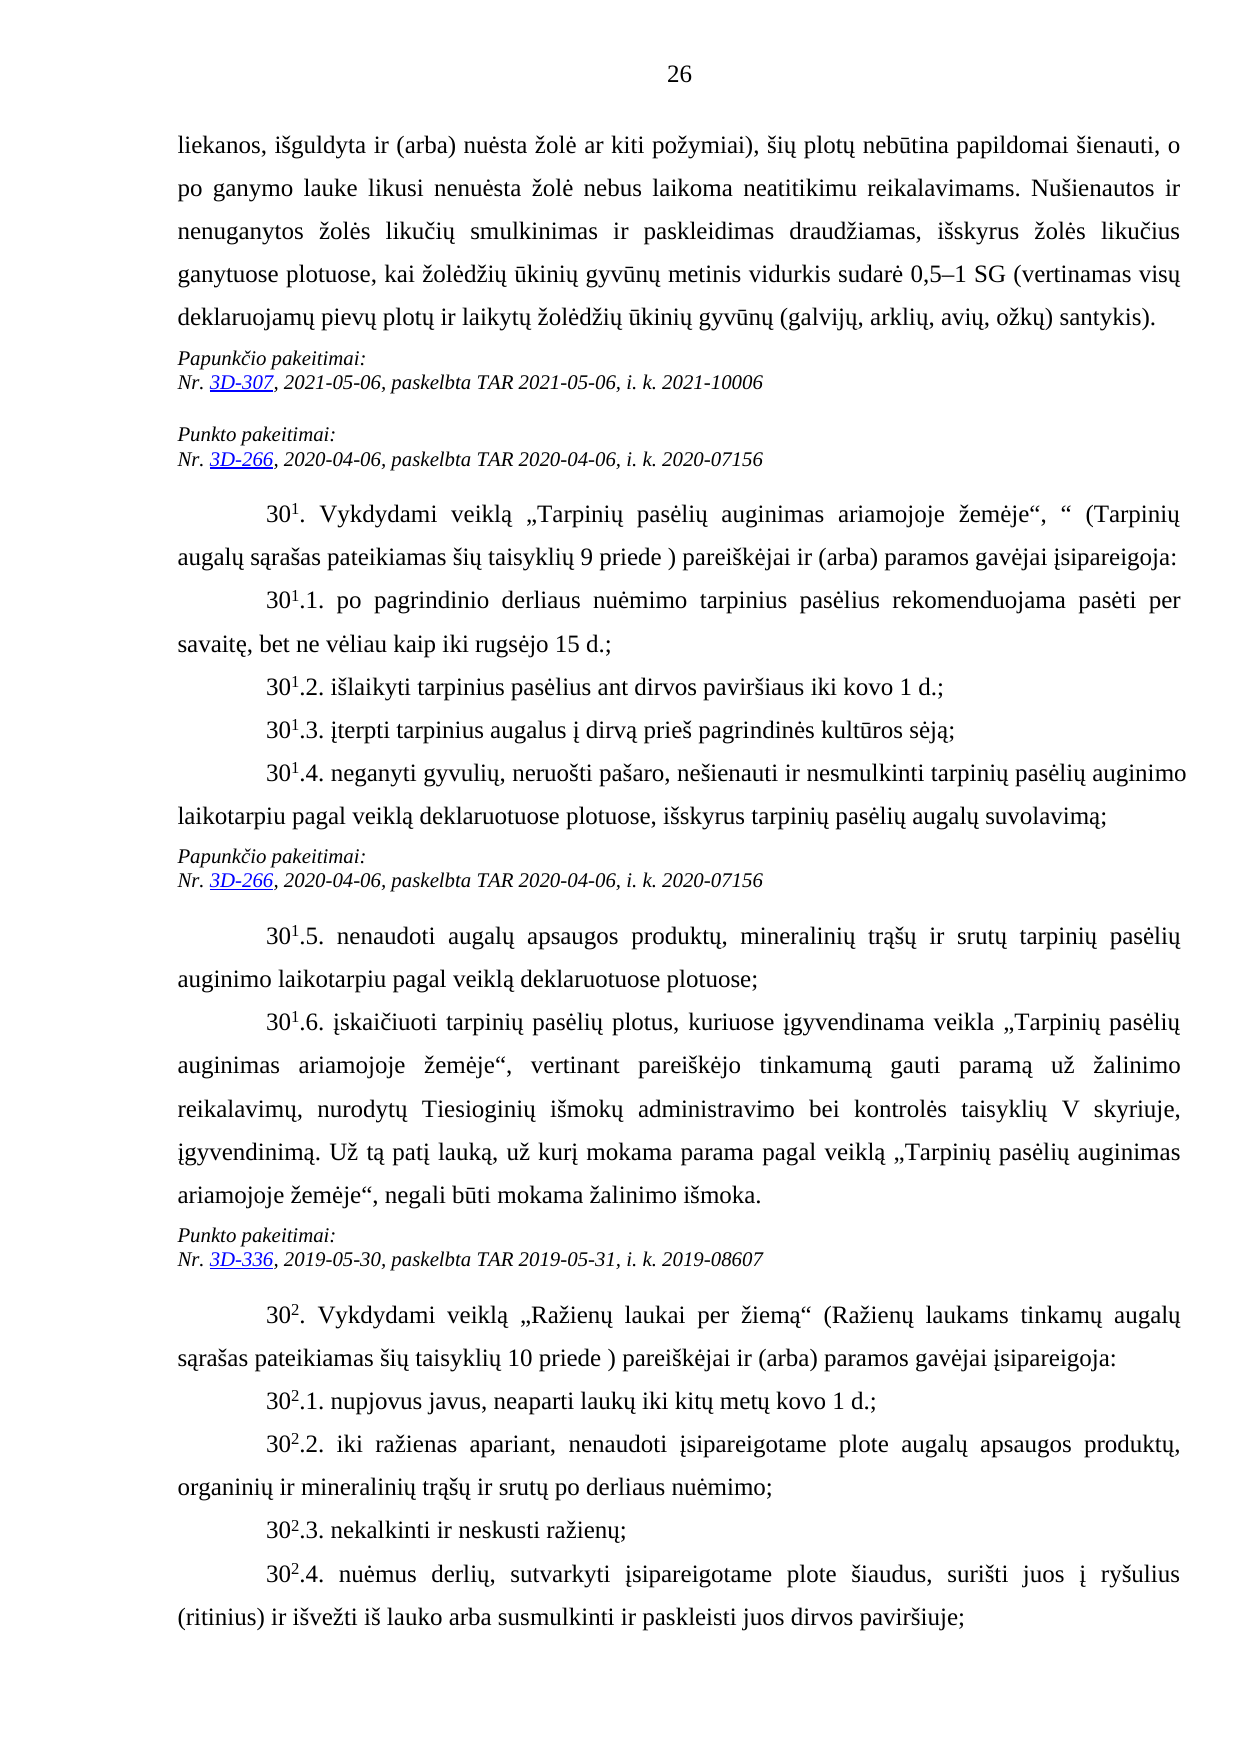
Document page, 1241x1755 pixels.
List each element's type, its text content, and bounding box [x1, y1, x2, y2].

text 302.3. nekalkinti ir neskusti ražienų; [177, 1516, 1181, 1544]
text 301.6. įskaičiuoti tarpinių pasėlių plotus, kuriuose įgyvendinama veikla „Tarpinių pasėlių auginimas ariamojoje žemėje“, vertinant pareiškėjo tinkamumą gauti paramą už žalinimo reikalavimų, nurodytų Tiesioginių išmokų administravimo bei kontrolės taisyklių V skyriuje, įgyvendinimą. Už tą patį lauką, už kurį mokama parama pagal veiklą „Tarpinių pasėlių auginimas ariamojoje žemėje“, negali būti mokama žalinimo išmoka. [177, 1007, 1181, 1209]
text 301.2. išlaikyti tarpinius pasėlius ant dirvos paviršiaus iki kovo 1 d.; [177, 672, 1181, 701]
text Papunkčio pakeitimai: [177, 346, 1181, 369]
text 301.4. neganyti gyvulių, neruošti pašaro, nešienauti ir nesmulkinti tarpinių pasėlių auginimo laikotarpiu pagal veiklą deklaruotuose plotuose, išskyrus tarpinių pasėlių augalų suvolavimą; [177, 758, 1187, 830]
text 301.5. nenaudoti augalų apsaugos produktų, mineralinių trąšų ir srutų tarpinių pasėlių auginimo laikotarpiu pagal veiklą deklaruotuose plotuose; [177, 921, 1181, 993]
text Punkto pakeitimai: [177, 1223, 1181, 1247]
text 301.1. po pagrindinio derliaus nuėmimo tarpinius pasėlius rekomenduojama pasėti per savaitę, bet ne vėliau kaip iki rugsėjo 15 d.; [177, 586, 1181, 657]
text 301.3. įterpti tarpinius augalus į dirvą prieš pagrindinės kultūros sėją; [177, 715, 1181, 744]
text Papunkčio pakeitimai: [177, 844, 1181, 868]
text liekanos, išguldyta ir (arba) nuėsta žolė ar kiti požymiai), šių plotų nebūtina papildomai šienauti, o po ganymo lauke likusi nenuėsta žolė nebus laikoma neatitikimu reikalavimams. Nušienautos ir nenuganytos žolės likučių smulkinimas ir paskleidimas draudžiamas, išskyrus žolės likučius ganytuose plotuose, kai žolėdžių ūkinių gyvūnų metinis vidurkis sudarė 0,5–1 SG (vertinamas visų deklaruojamų pievų plotų ir laikytų žolėdžių ūkinių gyvūnų (galvijų, arklių, avių, ožkų) santykis). [177, 130, 1181, 331]
text 302.4. nuėmus derlių, sutvarkyti įsipareigotame plote šiaudus, surišti juos į ryšulius (ritinius) ir išvežti iš lauko arba susmulkinti ir paskleisti juos dirvos paviršiuje; [177, 1559, 1181, 1631]
text Nr. 3D-266, 2020-04-06, paskelbta TAR 2020-04-06, i. k. 2020-07156 [177, 446, 1181, 471]
text Nr. 3D-307, 2021-05-06, paskelbta TAR 2021-05-06, i. k. 2021-10006 [177, 369, 1181, 394]
text 301. Vykdydami veiklą „Tarpinių pasėlių auginimas ariamojoje žemėje“, “ (Tarpinių augalų sąrašas pateikiamas šių taisyklių 9 priede ) pareiškėjai ir (arba) paramos gavėjai įsipareigoja: [177, 499, 1181, 571]
text Nr. 3D-336, 2019-05-30, paskelbta TAR 2019-05-31, i. k. 2019-08607 [177, 1247, 1181, 1271]
text 302.2. iki ražienas apariant, nenaudoti įsipareigotame plote augalų apsaugos produktų, organinių ir mineralinių trąšų ir srutų po derliaus nuėmimo; [177, 1429, 1181, 1501]
text Punkto pakeitimai: [177, 422, 1181, 446]
text Nr. 3D-266, 2020-04-06, paskelbta TAR 2020-04-06, i. k. 2020-07156 [177, 868, 1181, 892]
text 302.1. nupjovus javus, neaparti laukų iki kitų metų kovo 1 d.; [177, 1386, 1181, 1415]
text 302. Vykdydami veiklą „Ražienų laukai per žiemą“ (Ražienų laukams tinkamų augalų sąrašas pateikiamas šių taisyklių 10 priede ) pareiškėjai ir (arba) paramos gavėjai įsipareigoja: [177, 1300, 1181, 1372]
